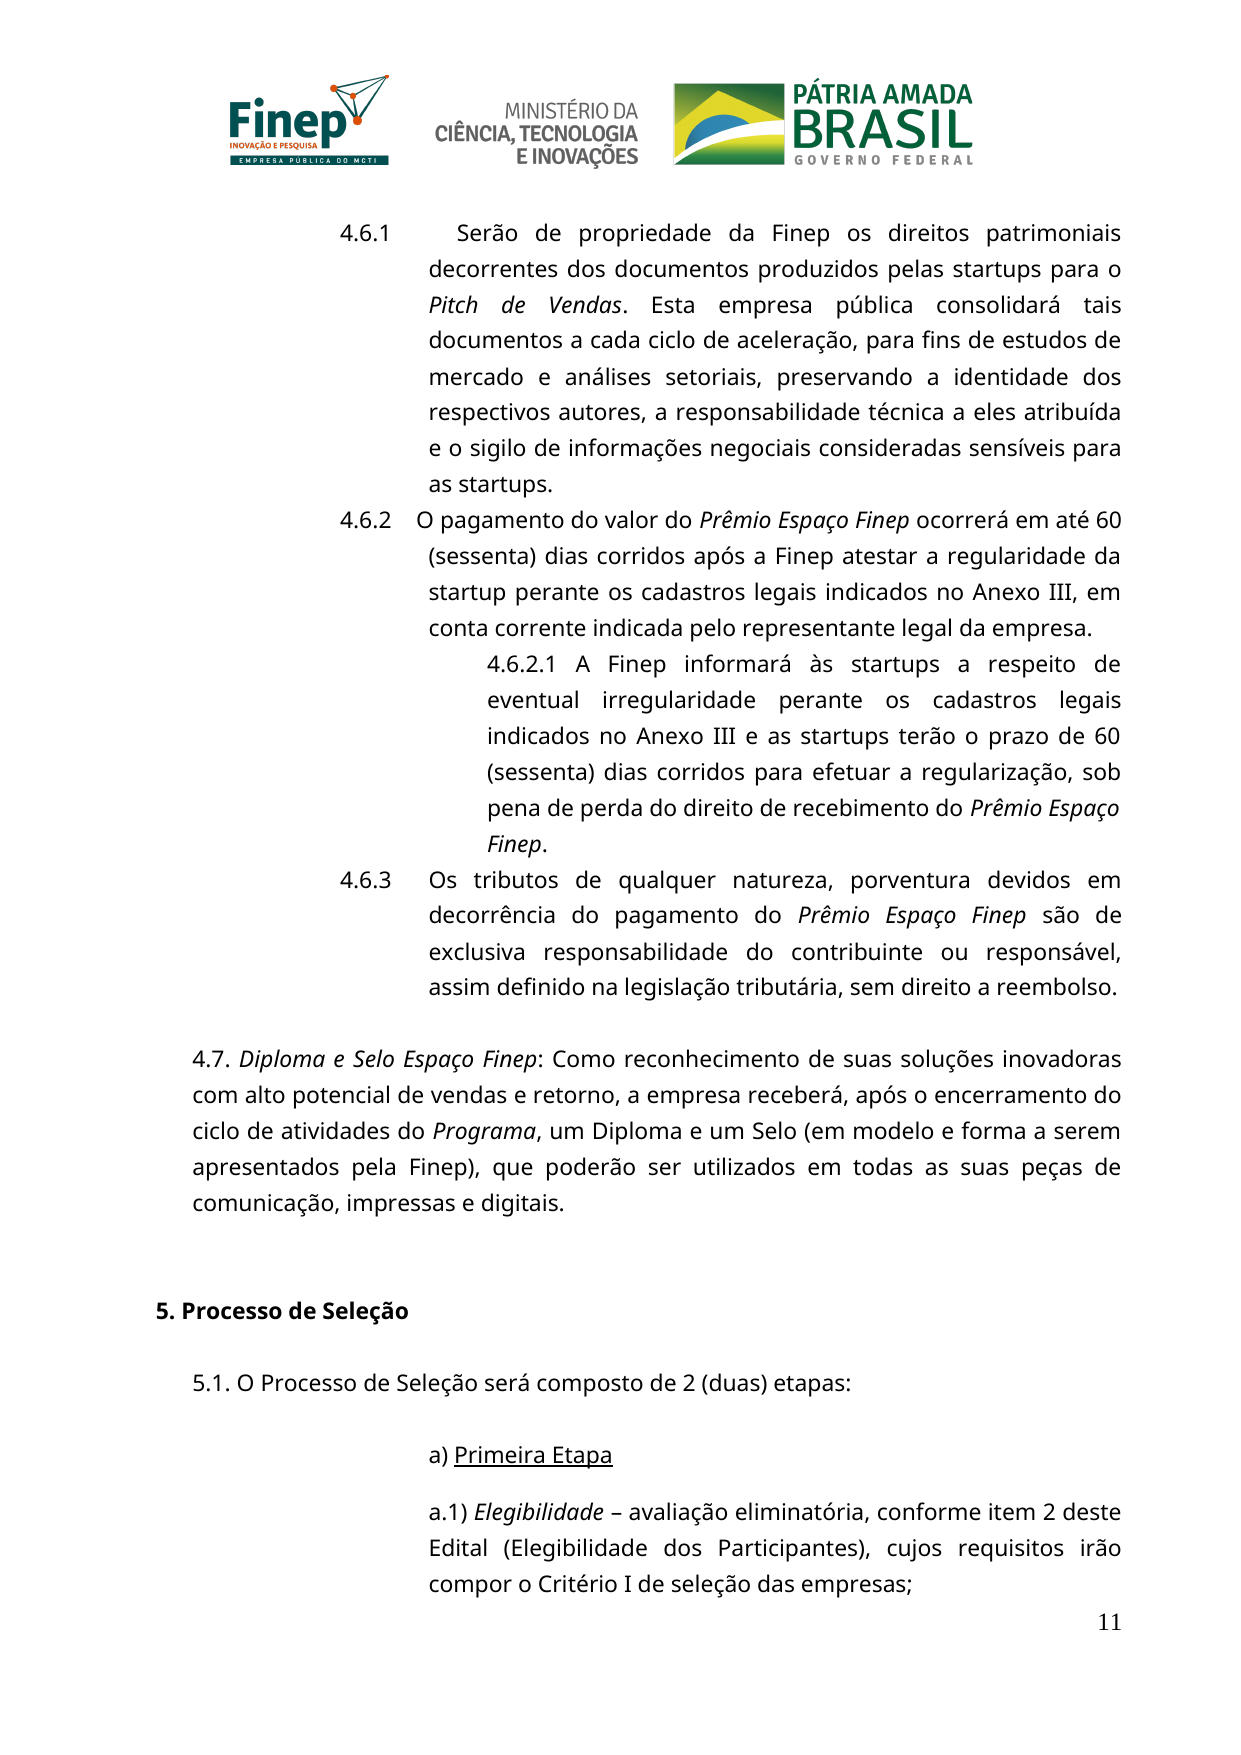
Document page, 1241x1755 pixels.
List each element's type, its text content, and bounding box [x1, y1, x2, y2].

text 4.6.2 O pagamento do valor do Prêmio Espaço Finep ocorrerá em até 60 (sessenta) dias corridos após a Finep atestar a regularidade da startup perante os cadastros legais indicados no Anexo III, em conta corrente indicada pelo representante legal da empresa. [340, 504, 1122, 643]
text 4.6.1 Serão de propriedade da Finep os direitos patrimoniais decorrentes dos documentos produzidos pelas startups para o Pitch de Vendas. Esta empresa pública consolidará tais documentos a cada ciclo de aceleração, para fins de estudos de mercado e análises setoriais, preservando a identidade dos respectivos autores, a responsabilidade técnica a eles atribuída e o sigilo de informações negociais consideradas sensíveis para as startups. [340, 217, 1122, 499]
text 5. Processo de Seleção [156, 1295, 1122, 1326]
text 4.6.2.1 A Finep informará às startups a respeito de eventual irregularidade perante os cadastros legais indicados no Anexo III e as startups terão o prazo de 60 (sessenta) dias corridos para efetuar a regularização, sob pena de perda do direito de recebimento do Prêmio Espaço Finep. [487, 648, 1122, 859]
text 5.1. O Processo de Seleção será composto de 2 (duas) etapas: [192, 1367, 1122, 1398]
text 4.7. Diploma e Selo Espaço Finep: Como reconhecimento de suas soluções inovadoras com alto potencial de vendas e retorno, a empresa receberá, após o encerramento do ciclo de atividades do Programa, um Diploma e um Selo (em modelo e forma a serem apresentados pela Finep), que poderão ser utilizados em todas as suas peças de comunicação, impressas e digitais. [192, 1043, 1122, 1218]
text 4.6.3 Os tributos de qualquer natureza, porventura devidos em decorrência do pagamento do Prêmio Espaço Finep são de exclusiva responsabilidade do contribuinte ou responsável, assim definido na legislação tributária, sem direito a reembolso. [340, 863, 1122, 1003]
text a) Primeira Etapa [428, 1438, 1122, 1470]
text a.1) Elegibilidade – avaliação eliminatória, conforme item 2 deste Edital (Elegibilidade dos Participantes), cujos requisitos irão compor o Critério I de seleção das empresas; [428, 1496, 1122, 1599]
